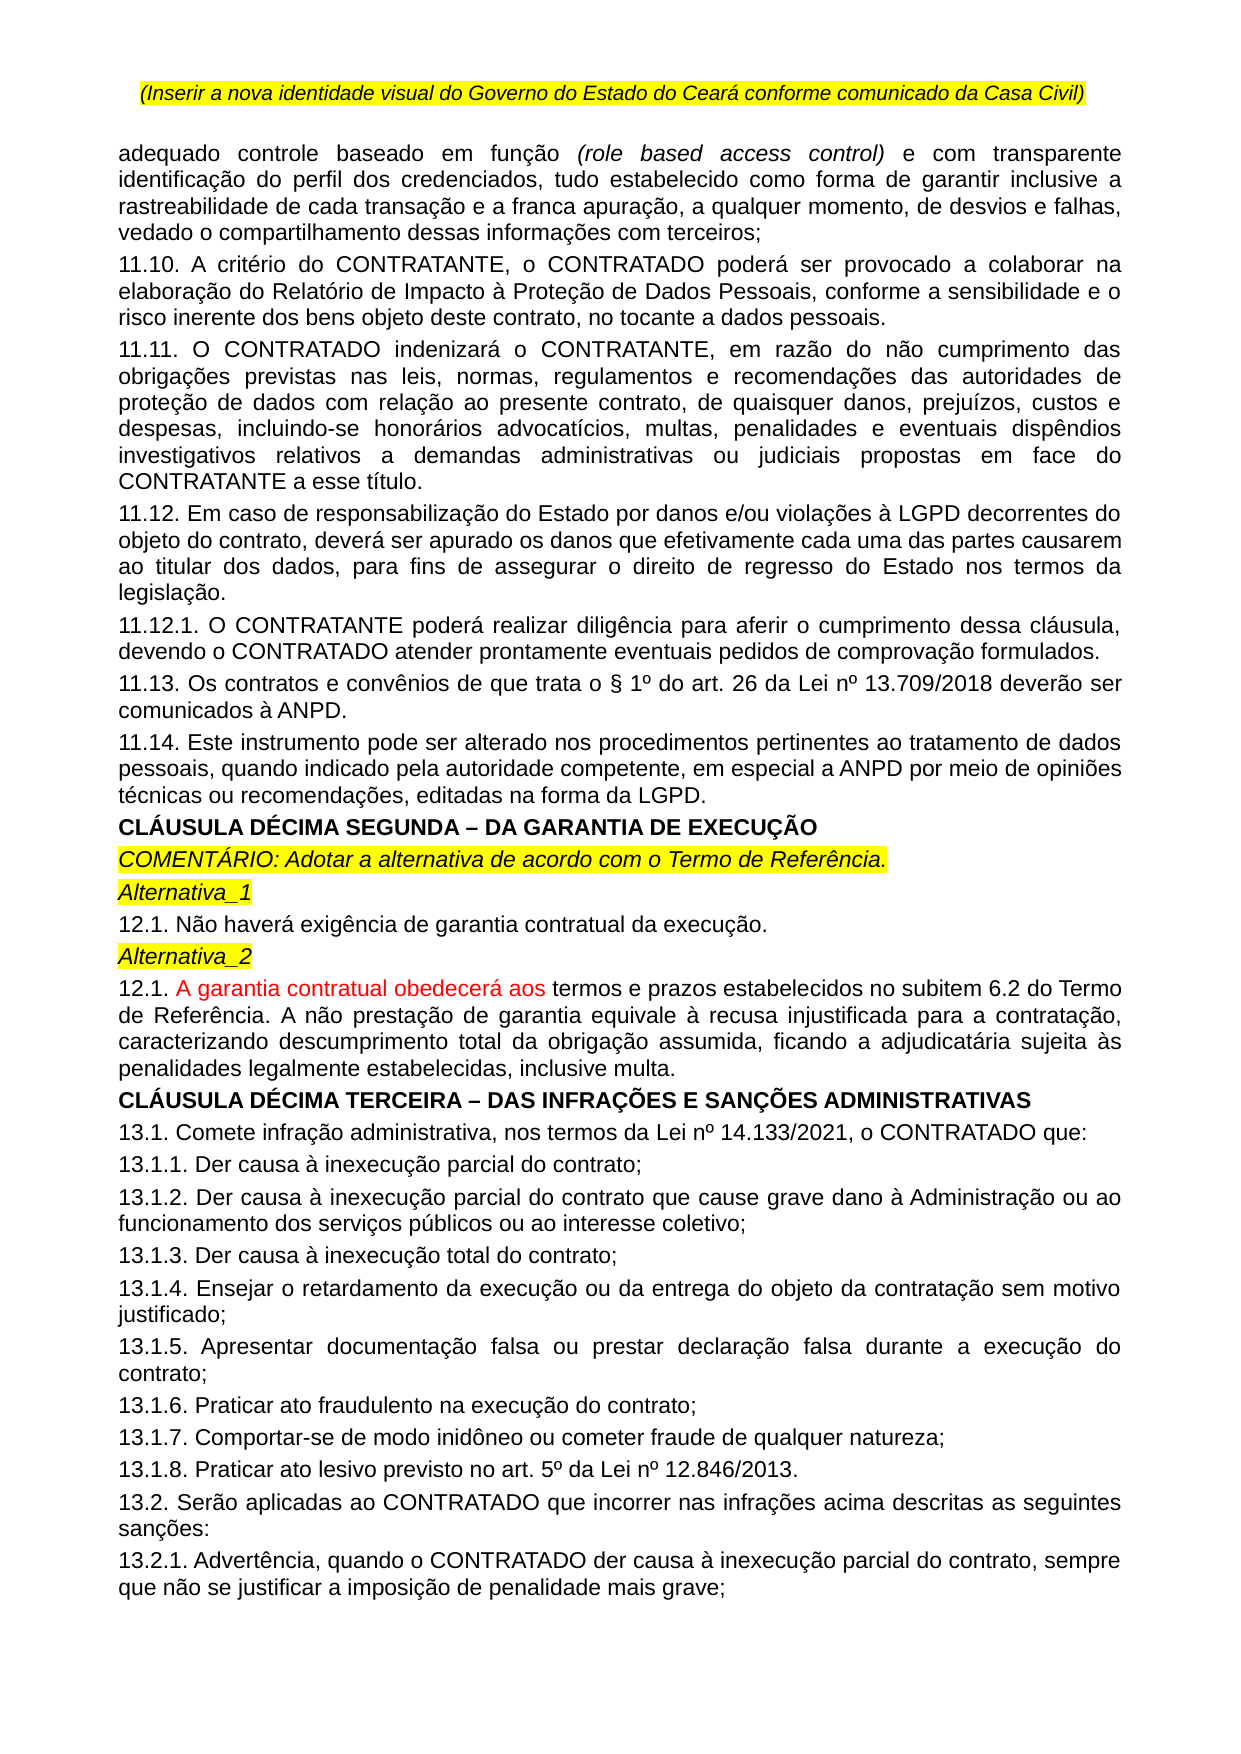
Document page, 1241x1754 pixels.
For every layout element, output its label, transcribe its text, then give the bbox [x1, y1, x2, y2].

text 13.1.6. Praticar ato fraudulento na execução do contrato; [118, 1392, 1122, 1418]
text 13.2. Serão aplicadas ao CONTRATADO que incorrer nas infrações acima descritas as seguintes sanções: [118, 1489, 1122, 1541]
text 13.1.7. Comportar-se de modo inidôneo ou cometer fraude de qualquer natureza; [118, 1424, 1122, 1451]
text adequado controle baseado em função (role based access control) e com transparente identificação do perfil dos credenciados, tudo estabelecido como forma de garantir inclusive a rastreabilidade de cada transação e a franca apuração, a qualquer momento, de desvios e falhas, vedado o compartilhamento dessas informações com terceiros; [118, 140, 1122, 245]
text 13.1. Comete infração administrativa, nos termos da Lei nº 14.133/2021, o CONTRATADO que: [118, 1119, 1122, 1145]
text Alternativa_1 [118, 878, 1122, 905]
text Alternativa_2 [118, 943, 1122, 969]
text 11.11. O CONTRATADO indenizará o CONTRATANTE, em razão do não cumprimento das obrigações previstas nas leis, normas, regulamentos e recomendações das autoridades de proteção de dados com relação ao presente contrato, de quaisquer danos, prejuízos, custos e despesas, incluindo-se honorários advocatícios, multas, penalidades e eventuais dispêndios investigativos relativos a demandas administrativas ou judiciais propostas em face do CONTRATANTE a esse título. [118, 336, 1122, 494]
text 13.1.3. Der causa à inexecução total do contrato; [118, 1242, 1122, 1269]
text COMENTÁRIO: Adotar a alternativa de acordo com o Termo de Referência. [118, 846, 1122, 873]
text 12.1. A garantia contratual obedecerá aos termos e prazos estabelecidos no subitem 6.2 do Termo de Referência. A não prestação de garantia equivale à recusa injustificada para a contratação, caracterizando descumprimento total da obrigação assumida, ficando a adjudicatária sujeita às penalidades legalmente estabelecidas, inclusive multa. [118, 975, 1122, 1081]
text 11.12.1. O CONTRATANTE poderá realizar diligência para aferir o cumprimento dessa cláusula, devendo o CONTRATADO atender prontamente eventuais pedidos de comprovação formulados. [118, 612, 1122, 664]
text 13.2.1. Advertência, quando o CONTRATADO der causa à inexecução parcial do contrato, sempre que não se justificar a imposição de penalidade mais grave; [118, 1547, 1122, 1600]
text CLÁUSULA DÉCIMA SEGUNDA – DA GARANTIA DE EXECUÇÃO [118, 814, 1122, 840]
text 11.13. Os contratos e convênios de que trata o § 1º do art. 26 da Lei nº 13.709/2018 deverão ser comunicados à ANPD. [118, 670, 1122, 723]
text 13.1.4. Ensejar o retardamento da execução ou da entrega do objeto da contratação sem motivo justificado; [118, 1274, 1122, 1327]
text 11.14. Este instrumento pode ser alterado nos procedimentos pertinentes ao tratamento de dados pessoais, quando indicado pela autoridade competente, em especial a ANPD por meio de opiniões técnicas ou recomendações, editadas na forma da LGPD. [118, 729, 1122, 808]
text 11.12. Em caso de responsabilização do Estado por danos e/ou violações à LGPD decorrentes do objeto do contrato, deverá ser apurado os danos que efetivamente cada uma das partes causarem ao titular dos dados, para fins de assegurar o direito de regresso do Estado nos termos da legislação. [118, 500, 1122, 606]
text 13.1.1. Der causa à inexecução parcial do contrato; [118, 1151, 1122, 1178]
text 13.1.8. Praticar ato lesivo previsto no art. 5º da Lei nº 12.846/2013. [118, 1456, 1122, 1483]
text 13.1.5. Apresentar documentação falsa ou prestar declaração falsa durante a execução do contrato; [118, 1333, 1122, 1386]
text 11.10. A critério do CONTRATANTE, o CONTRATADO poderá ser provocado a colaborar na elaboração do Relatório de Impacto à Proteção de Dados Pessoais, conforme a sensibilidade e o risco inerente dos bens objeto deste contrato, no tocante a dados pessoais. [118, 251, 1122, 330]
text CLÁUSULA DÉCIMA TERCEIRA – DAS INFRAÇÕES E SANÇÕES ADMINISTRATIVAS [118, 1087, 1122, 1113]
text 12.1. Não haverá exigência de garantia contratual da execução. [118, 911, 1122, 937]
text 13.1.2. Der causa à inexecução parcial do contrato que cause grave dano à Administração ou ao funcionamento dos serviços públicos ou ao interesse coletivo; [118, 1184, 1122, 1236]
